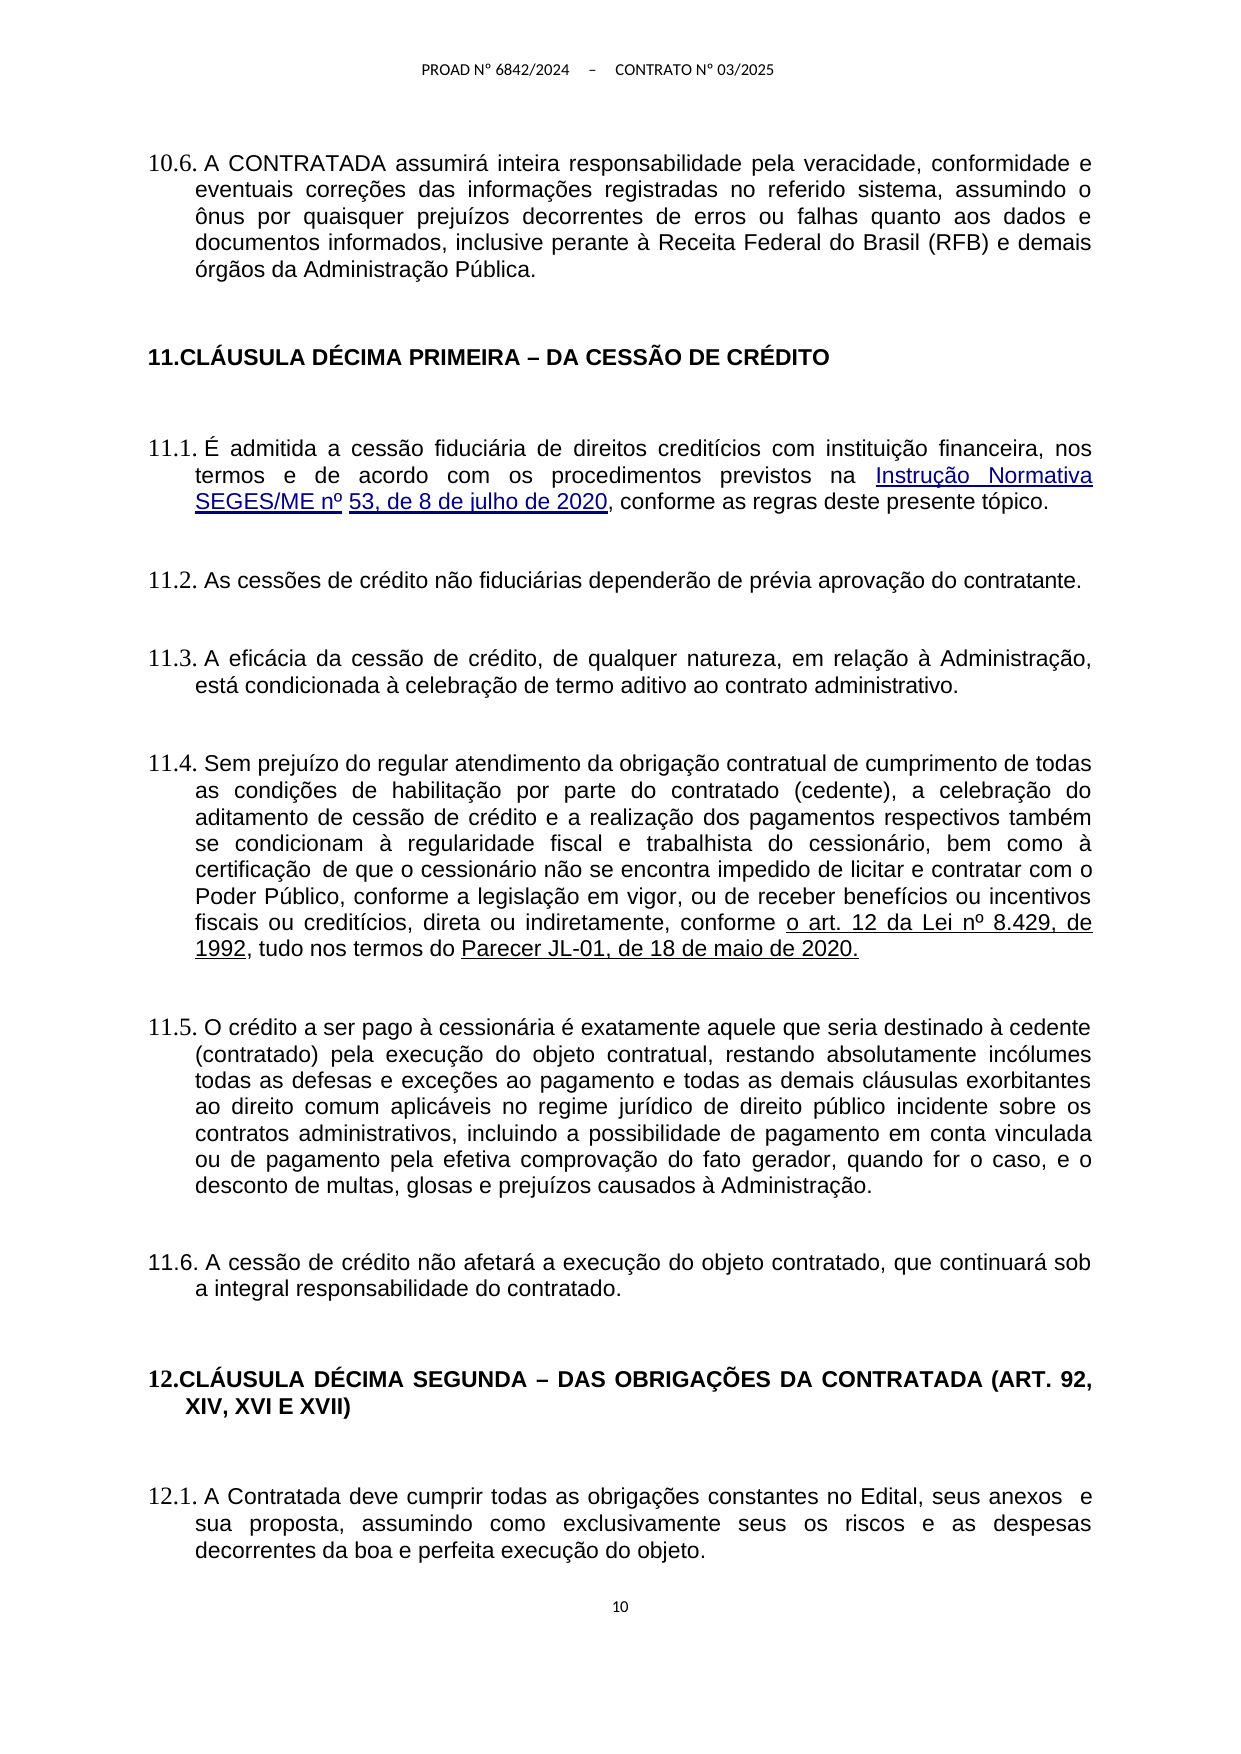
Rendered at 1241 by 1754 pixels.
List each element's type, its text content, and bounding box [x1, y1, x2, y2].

list A Contratada deve cumprir todas as obrigações constantes no Edital, seus anexos e sua proposta, assumindo como exclusivamente seus os riscos e as despesas decorrentes da boa e perfeita execução do objeto. [148, 1481, 1092, 1563]
list O crédito a ser pago à cessionária é exatamente aquele que seria destinado à cedente (contratado) pela execução do objeto contratual, restando absolutamente incólumes todas as defesas e exceções ao pagamento e todas as demais cláusulas exorbitantes ao direito comum aplicáveis no regime jurídico de direito público incidente sobre os contratos administrativos, incluindo a possibilidade de pagamento em conta vinculada ou de pagamento pela efetiva comprovação do fato gerador, quando for o caso, e o desconto de multas, glosas e prejuízos causados à Administração. [148, 1012, 1092, 1199]
list Sem prejuízo do regular atendimento da obrigação contratual de cumprimento de todas as condições de habilitação por parte do contratado (cedente), a celebração do aditamento de cessão de crédito e a realização dos pagamentos respectivos também se condicionam à regularidade fiscal e trabalhista do cessionário, bem como à certificação de que o cessionário não se encontra impedido de licitar e contratar com o Poder Público, conforme a legislação em vigor, ou de receber benefícios ou incentivos fiscais ou creditícios, direta ou indiretamente, conforme o art. 12 da Lei nº 8.429, de 1992, tudo nos termos do Parecer JL-01, de 18 de maio de 2020. [148, 748, 1092, 962]
list As cessões de crédito não fiduciárias dependerão de prévia aprovação do contratante. [148, 565, 1092, 593]
list CLÁUSULA DÉCIMA SEGUNDA – DAS OBRIGAÇÕES DA CONTRATADA (art. 92, XIV, XVI e XVII) [148, 1364, 1092, 1419]
list A eficácia da cessão de crédito, de qualquer natureza, em relação à Administração, está condicionada à celebração de termo aditivo ao contrato administrativo. [148, 643, 1092, 698]
list CLÁUSULA DÉCIMA PRIMEIRA – DA CESSÃO DE CRÉDITO [148, 344, 1092, 371]
list A CONTRATADA assumirá inteira responsabilidade pela veracidade, conformidade e eventuais correções das informações registradas no referido sistema, assumindo o ônus por quaisquer prejuízos decorrentes de erros ou falhas quanto aos dados e documentos informados, inclusive perante à Receita Federal do Brasil (RFB) e demais órgãos da Administração Pública. [148, 148, 1092, 282]
list É admitida a cessão fiduciária de direitos creditícios com instituição financeira, nos termos e de acordo com os procedimentos previstos na Instrução Normativa SEGES/ME nº 53, de 8 de julho de 2020, conforme as regras deste presente tópico. [148, 433, 1092, 515]
list A cessão de crédito não afetará a execução do objeto contratado, que continuará sob a integral responsabilidade do contratado. [148, 1249, 1092, 1301]
